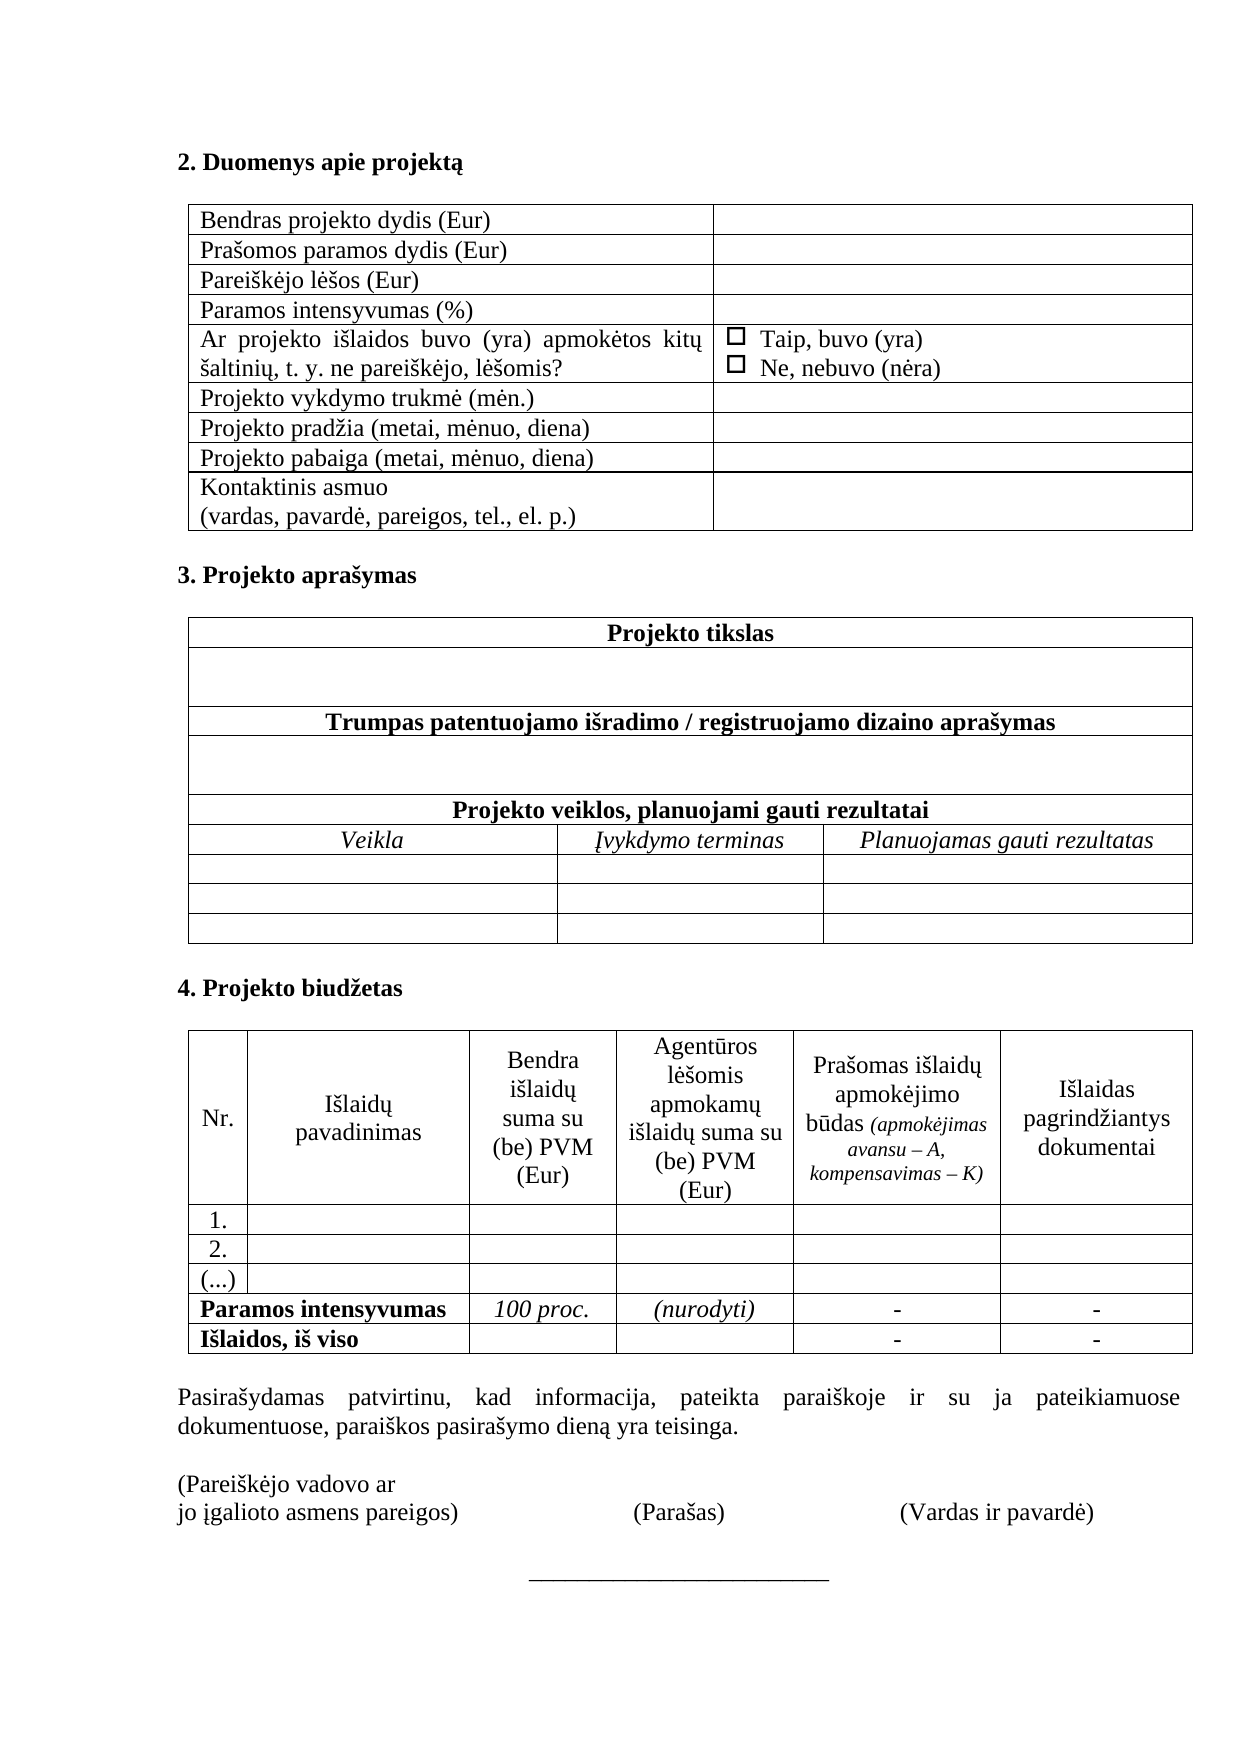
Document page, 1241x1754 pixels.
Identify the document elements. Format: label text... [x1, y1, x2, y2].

table_cell [558, 855, 823, 883]
text 3. Projekto aprašymas [177, 560, 1181, 588]
table_cell [1001, 1264, 1192, 1293]
text _________________________ [177, 1555, 1181, 1584]
text 2. Duomenys apie projektą [177, 147, 1181, 176]
table_cell [714, 443, 1192, 471]
table_cell [470, 1264, 616, 1293]
table_cell Pareiškėjo lėšos (Eur) [189, 265, 713, 294]
table_cell [248, 1235, 469, 1263]
table_cell [189, 914, 557, 943]
table_cell [248, 1264, 469, 1293]
table_cell Projekto pradžia (metai, mėnuo, diena) [189, 413, 713, 442]
table_cell [794, 1205, 1000, 1233]
table_header Nr. [189, 1031, 247, 1204]
table_cell Išlaidos, iš viso [189, 1324, 469, 1353]
table_cell [824, 884, 1192, 913]
table_cell Paramos intensyvumas [189, 1294, 469, 1323]
table_cell [470, 1324, 616, 1353]
table_cell [714, 383, 1192, 412]
table_cell Veikla [189, 825, 557, 853]
text Pasirašydamas patvirtinu, kad informacija, pateikta paraiškoje ir su ja pateikiamuose dokumentuose, paraiškos pasirašymo dieną yra teisinga. [177, 1382, 1181, 1440]
table_cell [1001, 1205, 1192, 1233]
table_header [714, 205, 1192, 234]
table_cell [714, 235, 1192, 264]
table_cell (...) [189, 1264, 247, 1293]
table_cell Projekto pabaiga (metai, mėnuo, diena) [189, 443, 713, 471]
table_cell [617, 1324, 793, 1353]
table_cell Projekto veiklos, planuojami gauti rezultatai [189, 795, 1192, 824]
table_header Išlaidų pavadinimas [248, 1031, 469, 1204]
table_cell  Taip, buvo (yra)  Ne, nebuvo (nėra) [714, 325, 1192, 382]
table_cell - [794, 1324, 1000, 1353]
table_cell 2. [189, 1235, 247, 1263]
table_cell Planuojamas gauti rezultatas [824, 825, 1192, 853]
table_cell [189, 648, 1192, 706]
table_header Agentūros lėšomis apmokamų išlaidų suma su (be) PVM (Eur) [617, 1031, 793, 1204]
table_cell Projekto vykdymo trukmė (mėn.) [189, 383, 713, 412]
table_cell [189, 855, 557, 883]
table_cell 1. [189, 1205, 247, 1233]
table_cell [617, 1264, 793, 1293]
table_cell 100 proc. [470, 1294, 616, 1323]
table_header Projekto tikslas [189, 618, 1192, 647]
table_cell [617, 1205, 793, 1233]
text 4. Projekto biudžetas [177, 973, 1181, 1001]
text jo įgalioto asmens pareigos) (Parašas) (Vardas ir pavardė) [177, 1497, 1181, 1526]
table_cell Prašomos paramos dydis (Eur) [189, 235, 713, 264]
table_cell [470, 1205, 616, 1233]
table_cell [470, 1235, 616, 1263]
table_cell [714, 413, 1192, 442]
table_cell [794, 1264, 1000, 1293]
table_cell [558, 914, 823, 943]
table_cell [248, 1205, 469, 1233]
table_cell - [1001, 1294, 1192, 1323]
table_header Išlaidas pagrindžiantys dokumentai [1001, 1031, 1192, 1204]
table_cell Trumpas patentuojamo išradimo / registruojamo dizaino aprašymas [189, 707, 1192, 735]
table_header Bendras projekto dydis (Eur) [189, 205, 713, 234]
text (Pareiškėjo vadovo ar [177, 1469, 1181, 1497]
table_cell [714, 473, 1192, 530]
table_cell [794, 1235, 1000, 1263]
table_cell [1001, 1235, 1192, 1263]
table_cell Kontaktinis asmuo (vardas, pavardė, pareigos, tel., el. p.) [189, 473, 713, 530]
table_cell [189, 884, 557, 913]
table_cell [617, 1235, 793, 1263]
table_cell - [1001, 1324, 1192, 1353]
table_cell [714, 295, 1192, 323]
table_cell Paramos intensyvumas (%) [189, 295, 713, 323]
table_cell [714, 265, 1192, 294]
table_cell - [794, 1294, 1000, 1323]
table_cell [824, 855, 1192, 883]
table_cell [189, 736, 1192, 794]
table_cell Įvykdymo terminas [558, 825, 823, 853]
table_cell Ar projekto išlaidos buvo (yra) apmokėtos kitų šaltinių, t. y. ne pareiškėjo, lėšomis? [189, 325, 713, 382]
table_header Bendra išlaidų suma su (be) PVM (Eur) [470, 1031, 616, 1204]
table_cell (nurodyti) [617, 1294, 793, 1323]
table_cell [558, 884, 823, 913]
table_header Prašomas išlaidų apmokėjimo būdas (apmokėjimas avansu – A, kompensavimas – K) [794, 1031, 1000, 1204]
table_cell [824, 914, 1192, 943]
